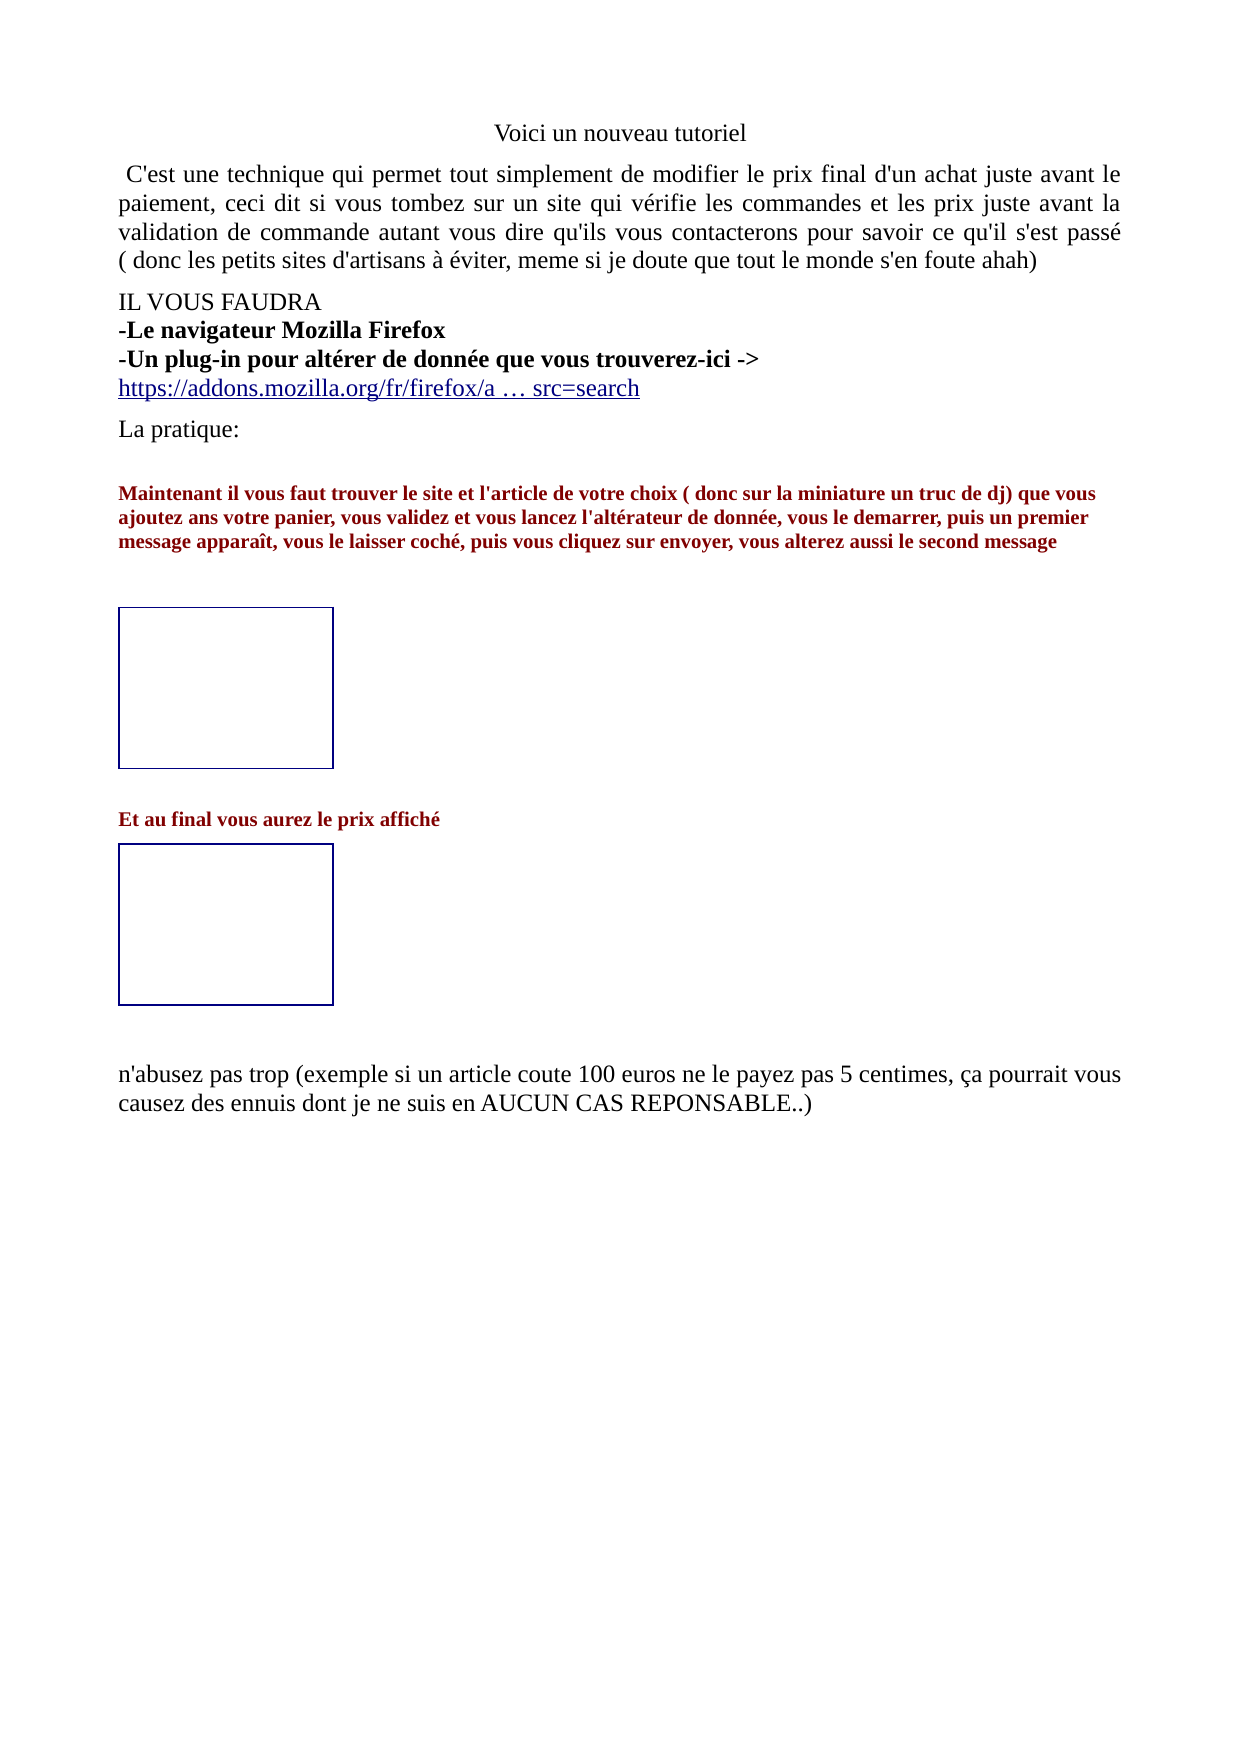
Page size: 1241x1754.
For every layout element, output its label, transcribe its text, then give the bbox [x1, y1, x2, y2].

text IL VOUS FAUDRA -Le navigateur Mozilla Firefox -Un plug-in pour altérer de donnée que vous trouverez-ici -> https://addons.mozilla.org/fr/firefox/a … src=search [118, 287, 1122, 402]
text C'est une technique qui permet tout simplement de modifier le prix final d'un achat juste avant le paiement, ceci dit si vous tombez sur un site qui vérifie les commandes et les prix juste avant la validation de commande autant vous dire qu'ils vous contacterons pour savoir ce qu'il s'est passé ( donc les petits sites d'artisans à éviter, meme si je doute que tout le monde s'en foute ahah) [118, 159, 1122, 274]
text Voici un nouveau tutoriel [118, 118, 1122, 147]
subtitle Maintenant il vous faut trouver le site et l'article de votre choix ( donc sur la miniature un truc de dj) que vous ajoutez ans votre panier, vous validez et vous lancez l'altérateur de donnée, vous le demarrer, puis un premier message apparaît, vous le laisser coché, puis vous cliquez sur envoyer, vous alterez aussi le second message [118, 481, 1122, 553]
text La pratique: [118, 414, 1122, 443]
text n'abusez pas trop (exemple si un article coute 100 euros ne le payez pas 5 centimes, ça pourrait vous causez des ennuis dont je ne suis en AUCUN CAS REPONSABLE..) [118, 1059, 1122, 1117]
subtitle Et au final vous aurez le prix affiché [118, 807, 1122, 831]
